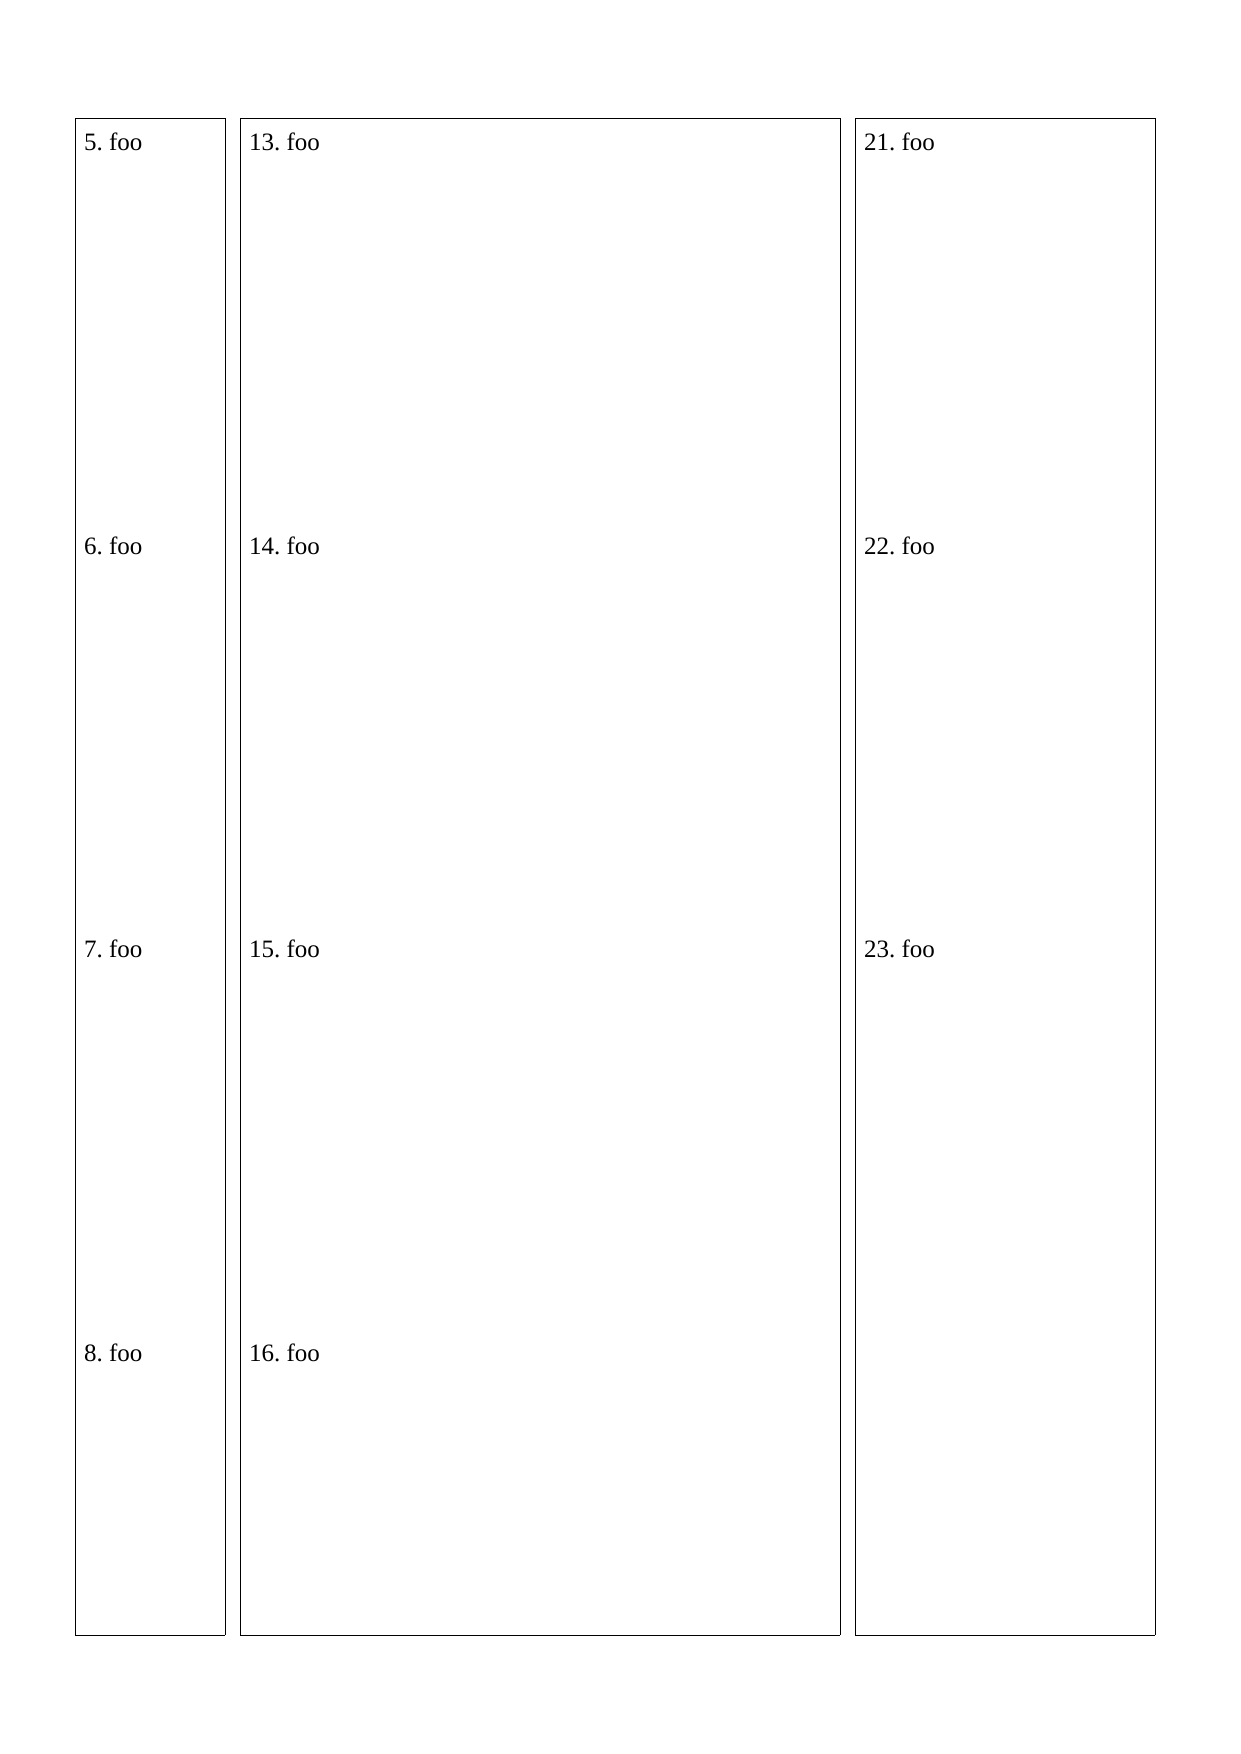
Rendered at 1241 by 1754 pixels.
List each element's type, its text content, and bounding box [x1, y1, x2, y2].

list foo [84, 1338, 216, 1367]
list foo [84, 531, 216, 559]
list foo [249, 531, 831, 559]
list foo [249, 127, 831, 156]
list foo [84, 127, 216, 156]
list foo [249, 1338, 831, 1367]
list foo [249, 934, 831, 963]
list foo [864, 531, 1146, 559]
list foo [84, 934, 216, 963]
list foo [864, 934, 1146, 963]
list foo [864, 127, 1146, 156]
